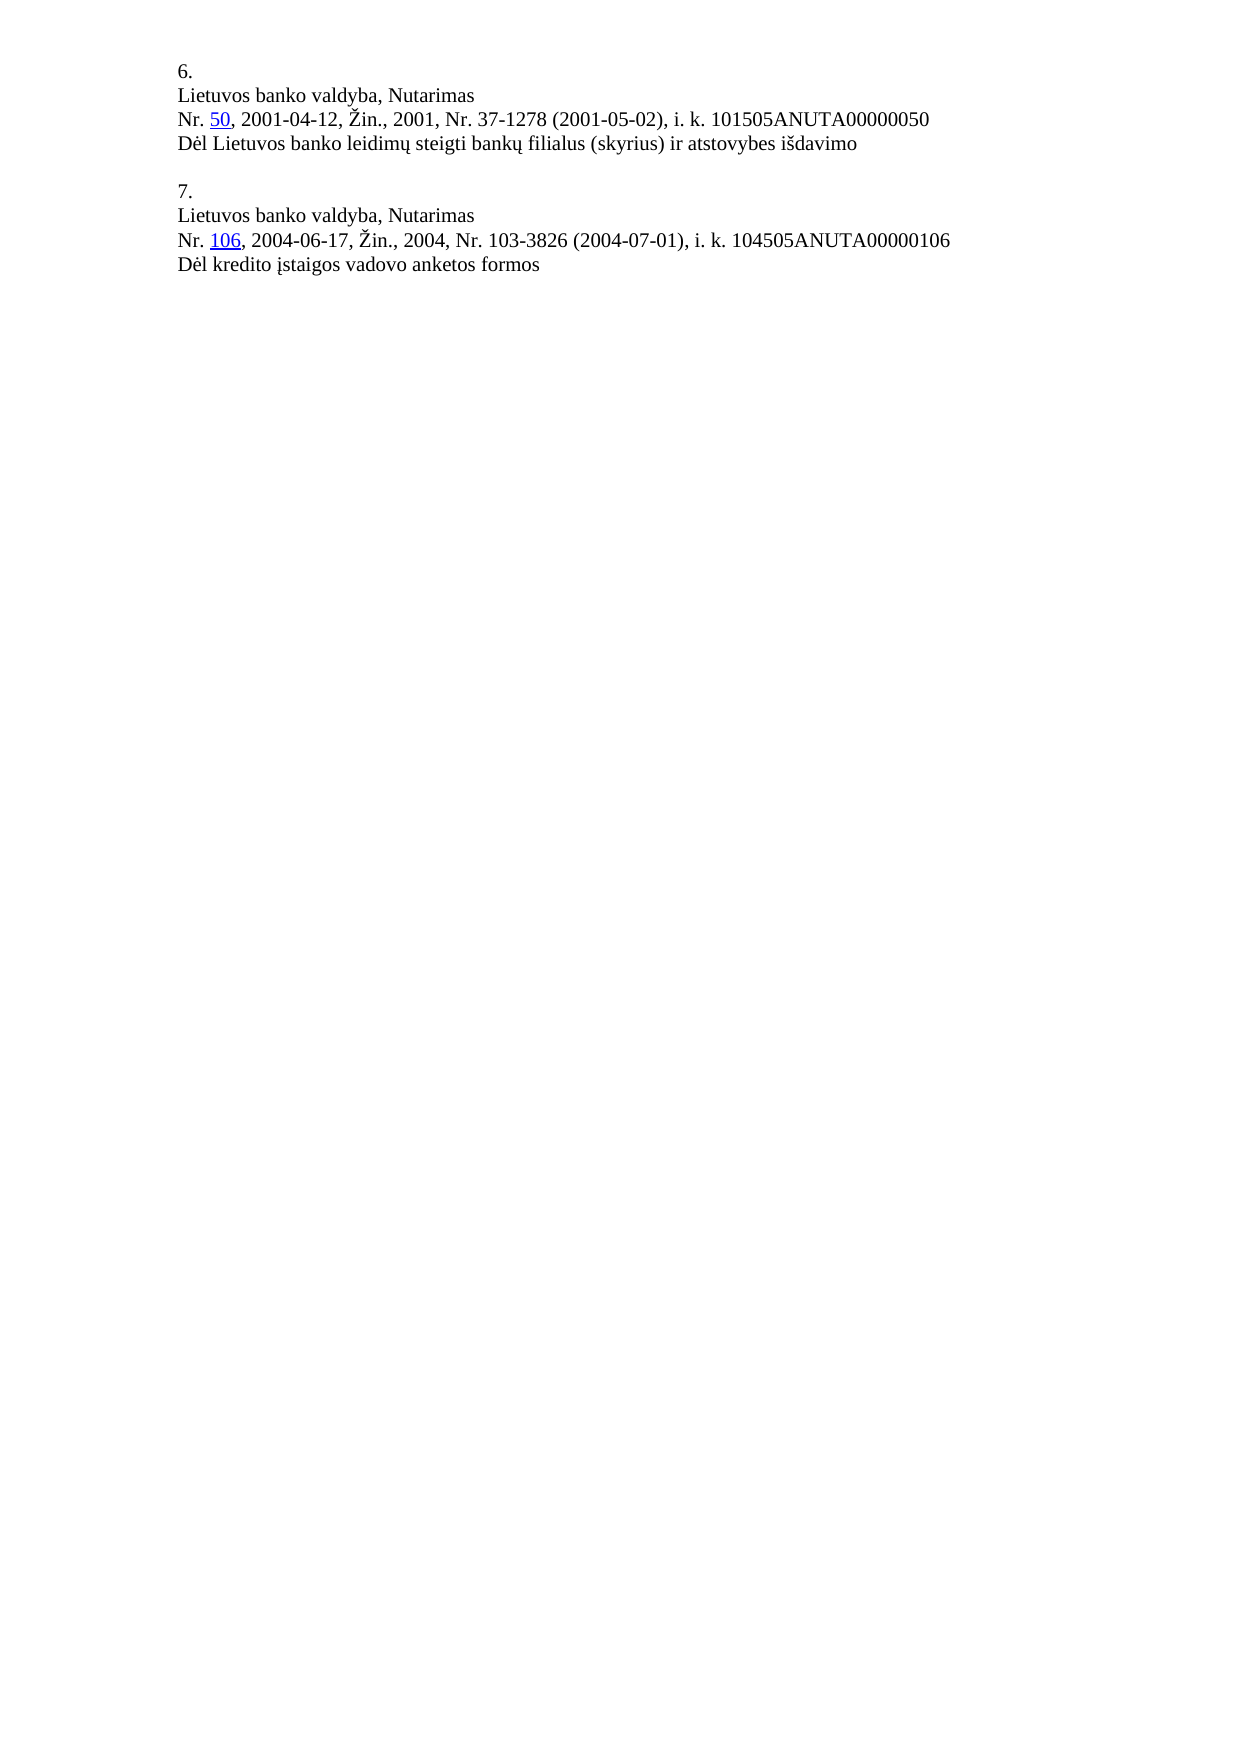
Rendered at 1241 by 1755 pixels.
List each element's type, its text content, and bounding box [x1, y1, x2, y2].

text 7. [177, 179, 1181, 203]
text Lietuvos banko valdyba, Nutarimas [177, 203, 1181, 227]
text Dėl kredito įstaigos vadovo anketos formos [177, 252, 1181, 276]
text Lietuvos banko valdyba, Nutarimas [177, 83, 1181, 107]
text 6. [177, 59, 1181, 83]
text Dėl Lietuvos banko leidimų steigti bankų filialus (skyrius) ir atstovybes išdavimo [177, 131, 1181, 155]
text Nr. 50, 2001-04-12, Žin., 2001, Nr. 37-1278 (2001-05-02), i. k. 101505ANUTA00000050 [177, 107, 1181, 131]
text Nr. 106, 2004-06-17, Žin., 2004, Nr. 103-3826 (2004-07-01), i. k. 104505ANUTA00000106 [177, 227, 1181, 252]
